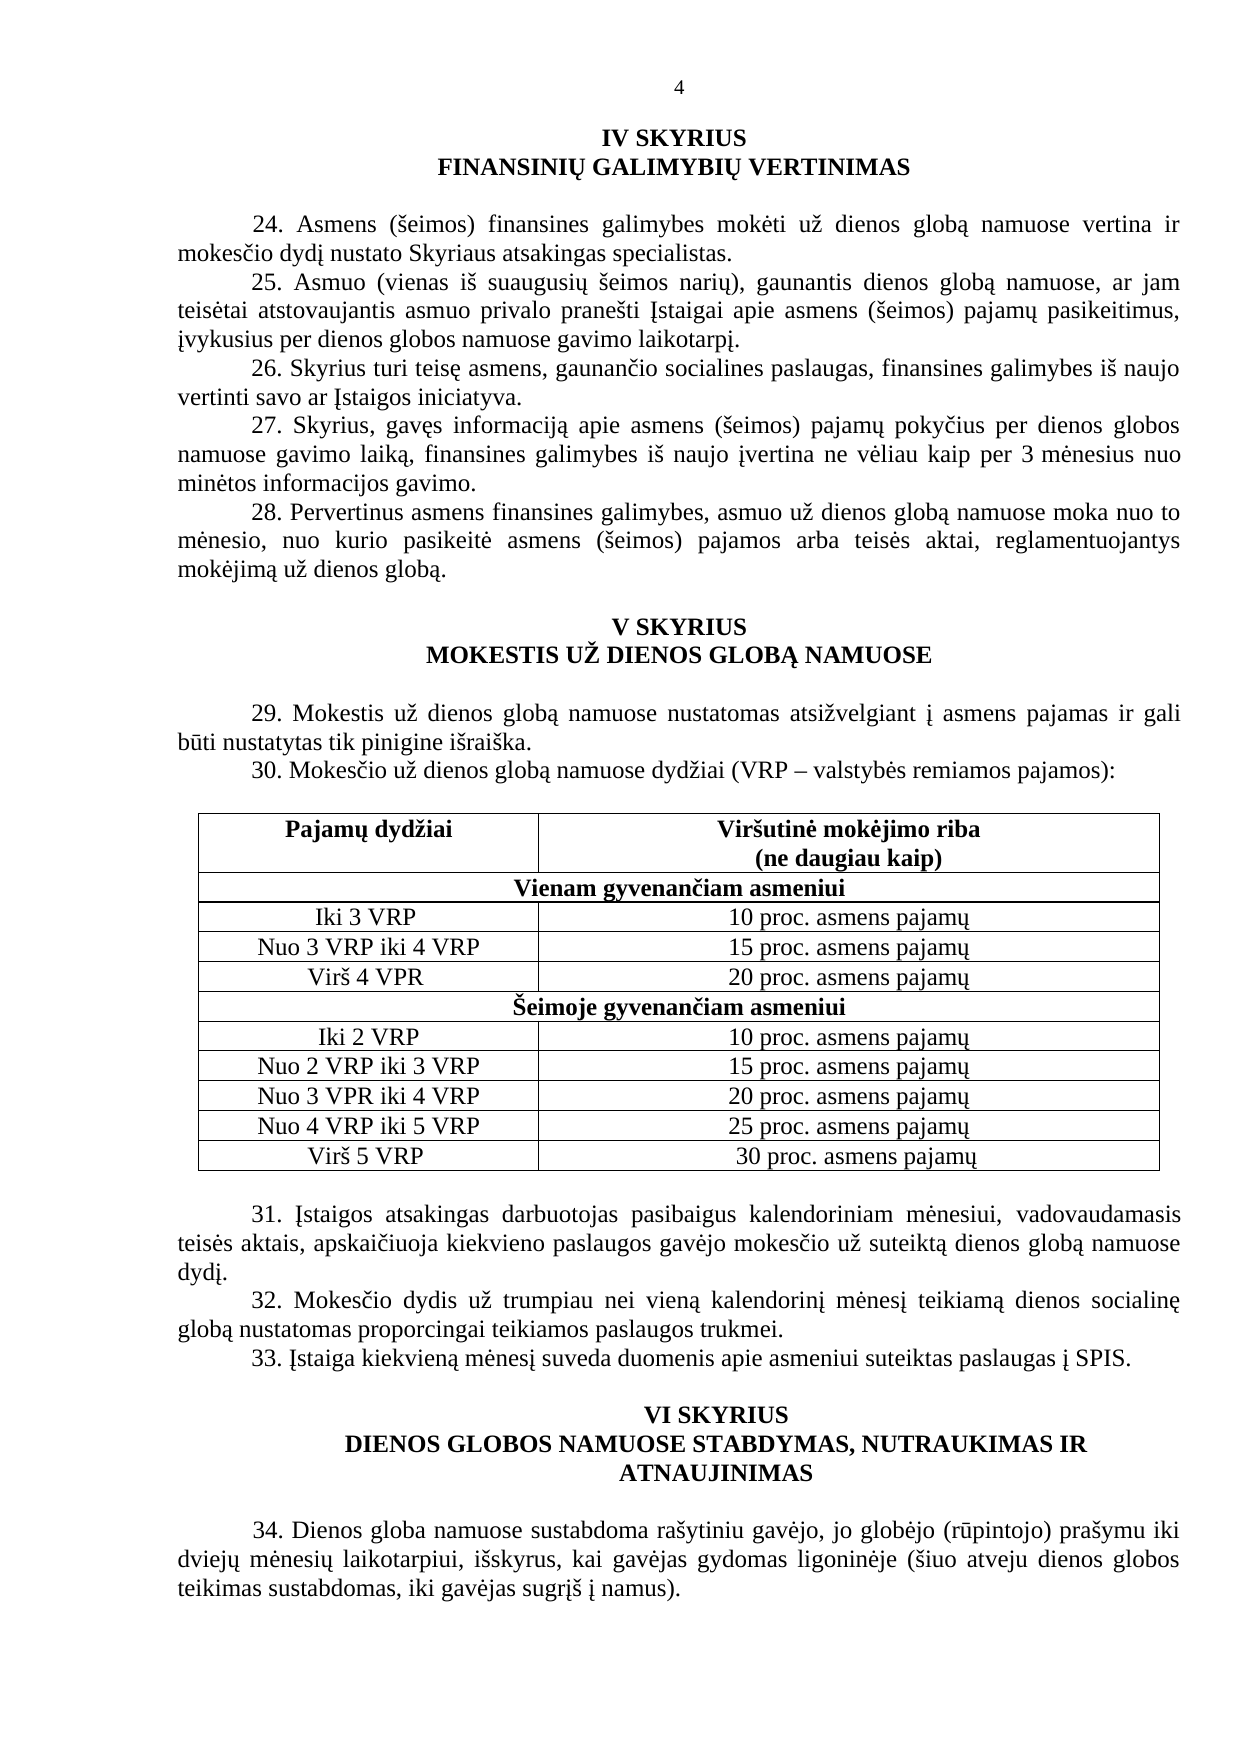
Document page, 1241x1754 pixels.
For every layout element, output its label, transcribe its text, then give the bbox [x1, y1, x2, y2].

text 27. Skyrius, gavęs informaciją apie asmens (šeimos) pajamų pokyčius per dienos globos namuose gavimo laiką, finansines galimybes iš naujo įvertina ne vėliau kaip per 3 mėnesius nuo minėtos informacijos gavimo. [177, 411, 1181, 497]
text 30. Mokesčio už dienos globą namuose dydžiai (VRP – valstybės remiamos pajamos): [177, 756, 1181, 784]
text 28. Pervertinus asmens finansines galimybes, asmuo už dienos globą namuose moka nuo to mėnesio, nuo kurio pasikeitė asmens (šeimos) pajamos arba teisės aktai, reglamentuojantys mokėjimą už dienos globą. [177, 497, 1181, 583]
table_cell Nuo 2 VRP iki 3 VRP [199, 1051, 538, 1080]
table_cell 15 proc. asmens pajamų [539, 1051, 1159, 1080]
table_cell 30 proc. asmens pajamų [539, 1141, 1159, 1169]
table_cell Nuo 3 VRP iki 4 VRP [199, 932, 538, 961]
text 29. Mokestis už dienos globą namuose nustatomas atsižvelgiant į asmens pajamas ir gali būti nustatytas tik pinigine išraiška. [177, 698, 1181, 756]
text 33. Įstaiga kiekvieną mėnesį suveda duomenis apie asmeniui suteiktas paslaugas į SPIS. [177, 1343, 1181, 1372]
table_cell Šeimoje gyvenančiam asmeniui [199, 992, 1159, 1021]
text VI SKYRIUS [251, 1401, 1181, 1429]
text FINANSINIŲ GALIMYBIŲ VERTINIMAS [177, 152, 1171, 181]
text 31. Įstaigos atsakingas darbuotojas pasibaigus kalendoriniam mėnesiui, vadovaudamasis teisės aktais, apskaičiuoja kiekvieno paslaugos gavėjo mokesčio už suteiktą dienos globą namuose dydį. [177, 1199, 1181, 1286]
table_cell Iki 3 VRP [199, 903, 538, 931]
table_cell Iki 2 VRP [199, 1022, 538, 1050]
text 34. Dienos globa namuose sustabdoma rašytiniu gavėjo, jo globėjo (rūpintojo) prašymu iki dviejų mėnesių laikotarpiui, išskyrus, kai gavėjas gydomas ligoninėje (šiuo atveju dienos globos teikimas sustabdomas, iki gavėjas sugrįš į namus). [177, 1516, 1181, 1602]
table_cell 25 proc. asmens pajamų [539, 1111, 1159, 1140]
text 32. Mokesčio dydis už trumpiau nei vieną kalendorinį mėnesį teikiamą dienos socialinę globą nustatomas proporcingai teikiamos paslaugos trukmei. [177, 1286, 1181, 1343]
table_cell Virš 4 VPR [199, 962, 538, 991]
table_cell Virš 5 VRP [199, 1141, 538, 1169]
table_cell 10 proc. asmens pajamų [539, 1022, 1159, 1050]
table_cell 20 proc. asmens pajamų [539, 962, 1159, 991]
table_cell Vienam gyvenančiam asmeniui [199, 873, 1159, 901]
table_header Pajamų dydžiai [199, 814, 538, 872]
table_header Viršutinė mokėjimo riba (ne daugiau kaip) [539, 814, 1159, 872]
table_cell Nuo 3 VPR iki 4 VRP [199, 1081, 538, 1110]
text MOKESTIS UŽ DIENOS GLOBĄ NAMUOSE [177, 641, 1181, 669]
text 25. Asmuo (vienas iš suaugusių šeimos narių), gaunantis dienos globą namuose, ar jam teisėtai atstovaujantis asmuo privalo pranešti Įstaigai apie asmens (šeimos) pajamų pasikeitimus, įvykusius per dienos globos namuose gavimo laikotarpį. [177, 267, 1181, 353]
table_cell 10 proc. asmens pajamų [539, 903, 1159, 931]
table_cell 20 proc. asmens pajamų [539, 1081, 1159, 1110]
table_cell 15 proc. asmens pajamų [539, 932, 1159, 961]
text DIENOS GLOBOS NAMUOSE STABDYMAS, NUTRAUKIMAS IR ATNAUJINIMAS [251, 1429, 1181, 1487]
text V SKYRIUS [177, 612, 1181, 641]
text 24. Asmens (šeimos) finansines galimybes mokėti už dienos globą namuose vertina ir mokesčio dydį nustato Skyriaus atsakingas specialistas. [177, 209, 1181, 267]
table_cell Nuo 4 VRP iki 5 VRP [199, 1111, 538, 1140]
text IV SKYRIUS [177, 123, 1171, 152]
text 26. Skyrius turi teisę asmens, gaunančio socialines paslaugas, finansines galimybes iš naujo vertinti savo ar Įstaigos iniciatyva. [177, 353, 1181, 411]
